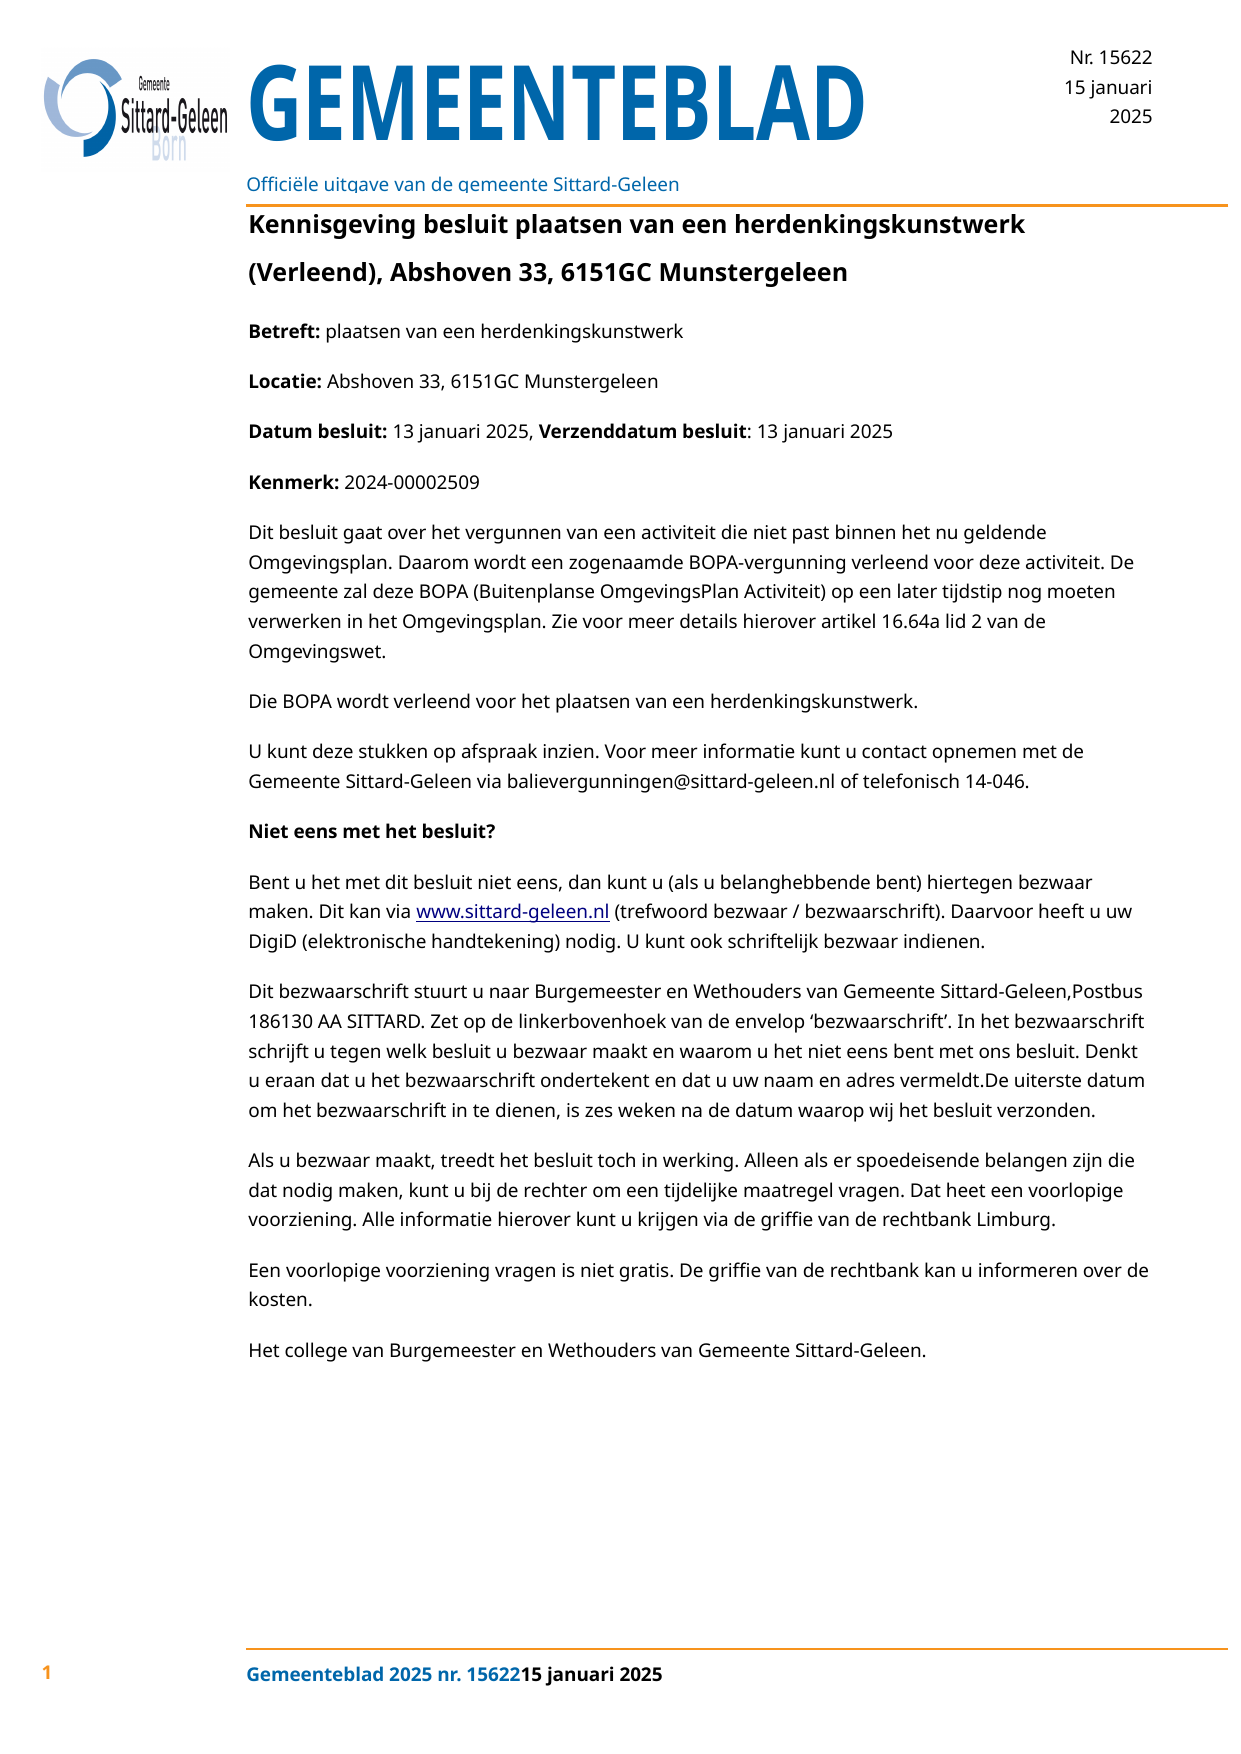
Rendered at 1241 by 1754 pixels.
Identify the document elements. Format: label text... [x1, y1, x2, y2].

text Niet eens met het besluit? [248, 819, 1152, 844]
text U kunt deze stukken op afspraak inzien. Voor meer informatie kunt u contact opnemen met de Gemeente Sittard-Geleen via balievergunningen@sittard-geleen.nl of telefonisch 14-046. [248, 739, 1152, 794]
picture [41, 47, 231, 172]
text Kennisgeving besluit plaatsen van een herdenkingskunstwerk (Verleend), Abshoven 33, 6151GC Munstergeleen [248, 207, 1152, 288]
text Dit bezwaarschrift stuurt u naar Burgemeester en Wethouders van Gemeente Sittard-Geleen,Postbus 186130 AA SITTARD. Zet op de linkerbovenhoek van de envelop ‘bezwaarschrift’. In het bezwaarschrift schrijft u tegen welk besluit u bezwaar maakt en waarom u het niet eens bent met ons besluit. Denkt u eraan dat u het bezwaarschrift ondertekent en dat u uw naam en adres vermeldt.De uiterste datum om het bezwaarschrift in te dienen, is zes weken na de datum waarop wij het besluit verzonden. [248, 979, 1152, 1123]
text Dit besluit gaat over het vergunnen van een activiteit die niet past binnen het nu geldende Omgevingsplan. Daarom wordt een zogenaamde BOPA-vergunning verleend voor deze activiteit. De gemeente zal deze BOPA (Buitenplanse OmgevingsPlan Activiteit) op een later tijdstip nog moeten verwerken in het Omgevingsplan. Zie voor meer details hierover artikel 16.64a lid 2 van de Omgevingswet. [248, 519, 1152, 664]
text Locatie: Abshoven 33, 6151GC Munstergeleen [248, 368, 1152, 394]
text Datum besluit: 13 januari 2025, Verzenddatum besluit: 13 januari 2025 [248, 419, 1152, 444]
text Het college van Burgemeester en Wethouders van Gemeente Sittard-Geleen. [248, 1337, 1152, 1363]
text Die BOPA wordt verleend voor het plaatsen van een herdenkingskunstwerk. [248, 688, 1152, 714]
text Betreft: plaatsen van een herdenkingskunstwerk [248, 318, 1152, 344]
text Als u bezwaar maakt, treedt het besluit toch in werking. Alleen als er spoedeisende belangen zijn die dat nodig maken, kunt u bij de rechter om een tijdelijke maatregel vragen. Dat heet een voorlopige voorziening. Alle informatie hierover kunt u krijgen via de griffie van de rechtbank Limburg. [248, 1147, 1152, 1232]
text Kenmerk: 2024-00002509 [248, 469, 1152, 495]
text Bent u het met dit besluit niet eens, dan kunt u (als u belanghebbende bent) hiertegen bezwaar maken. Dit kan via www.sittard-geleen.nl (trefwoord bezwaar / bezwaarschrift). Daarvoor heeft u uw DigiD (elektronische handtekening) nodig. U kunt ook schriftelijk bezwaar indienen. [248, 869, 1152, 954]
text Een voorlopige voorziening vragen is niet gratis. De griffie van de rechtbank kan u informeren over de kosten. [248, 1257, 1152, 1312]
